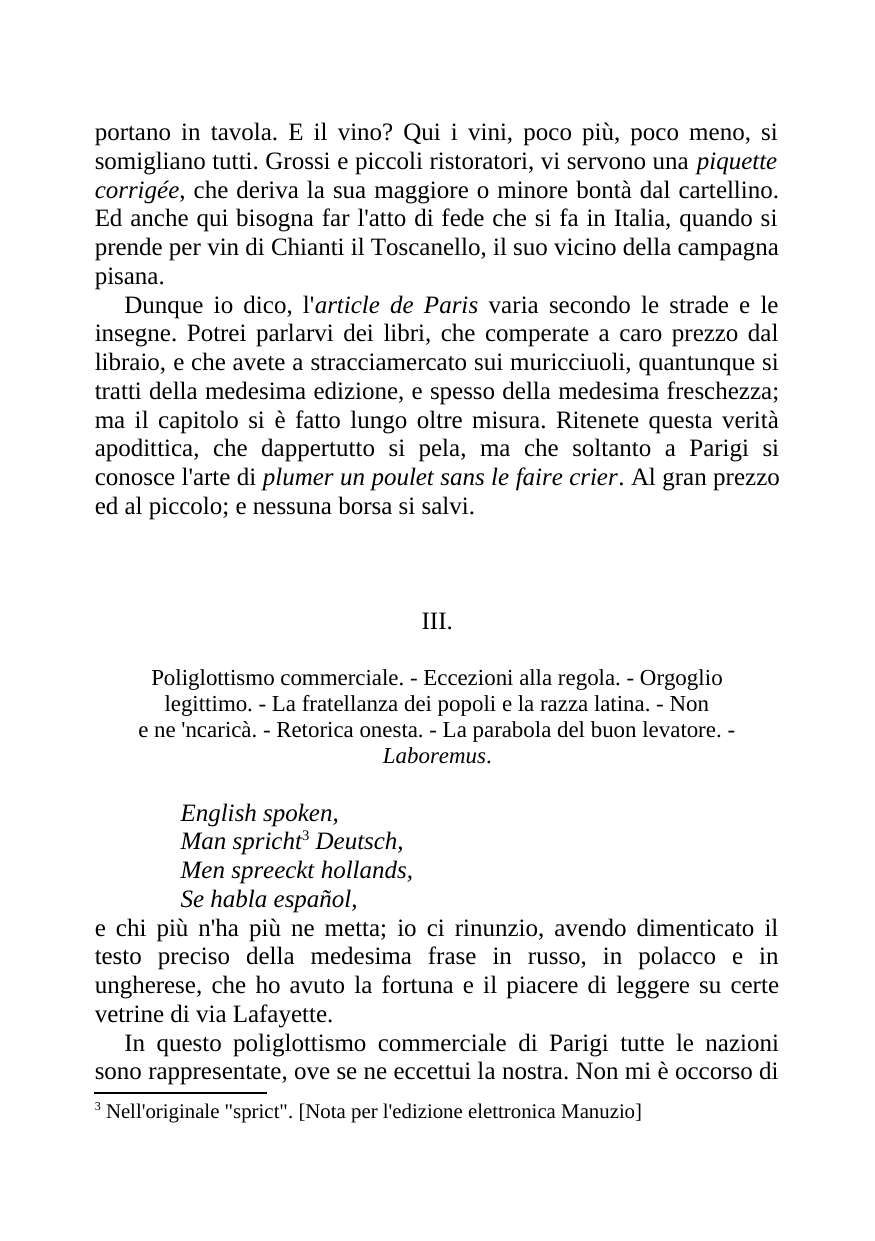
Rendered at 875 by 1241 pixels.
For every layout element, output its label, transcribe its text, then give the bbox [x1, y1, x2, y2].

text Nell'originale "sprict". [Nota per l'edizione elettronica Manuzio] [94, 1099, 779, 1123]
text portano in tavola. E il vino? Qui i vini, poco più, poco meno, si somigliano tutti. Grossi e piccoli ristoratori, vi servono una piquette corrigée, che deriva la sua maggiore o minore bontà dal cartellino. Ed anche qui bisogna far l'atto di fede che si fa in Italia, quando si prende per vin di Chianti il Toscanello, il suo vicino della campagna pisana. [94, 117, 779, 290]
text Men spreeckt hollands, [151, 855, 779, 884]
text Man spricht Deutsch, [151, 826, 779, 855]
text Se habla español, [151, 884, 779, 913]
text Poliglottismo commerciale. - Eccezioni alla regola. - Orgoglio [94, 663, 779, 690]
text English spoken, [151, 798, 779, 826]
text Dunque io dico, l'article de Paris varia secondo le strade e le insegne. Potrei parlarvi dei libri, che comperate a caro prezzo dal libraio, e che avete a stracciamercato sui muricciuoli, quantunque si tratti della medesima edizione, e spesso della medesima freschezza; ma il capitolo si è fatto lungo oltre misura. Ritenete questa verità apodittica, che dappertutto si pela, ma che soltanto a Parigi si conosce l'arte di plumer un poulet sans le faire crier. Al gran prezzo ed al piccolo; e nessuna borsa si salvi. [94, 290, 779, 520]
text legittimo. - La fratellanza dei popoli e la razza latina. - Non [94, 690, 779, 716]
text III. [94, 606, 779, 635]
text e ne 'ncaricà. - Retorica onesta. - La parabola del buon levatore. - Laboremus. [94, 716, 779, 769]
text In questo poliglottismo commerciale di Parigi tutte le nazioni sono rappresentate, ove se ne eccettui la nostra. Non mi è occorso di [94, 1028, 779, 1085]
text e chi più n'ha più ne metta; io ci rinunzio, avendo dimenticato il testo preciso della medesima frase in russo, in polacco e in ungherese, che ho avuto la fortuna e il piacere di leggere su certe vetrine di via Lafayette. [94, 913, 779, 1028]
